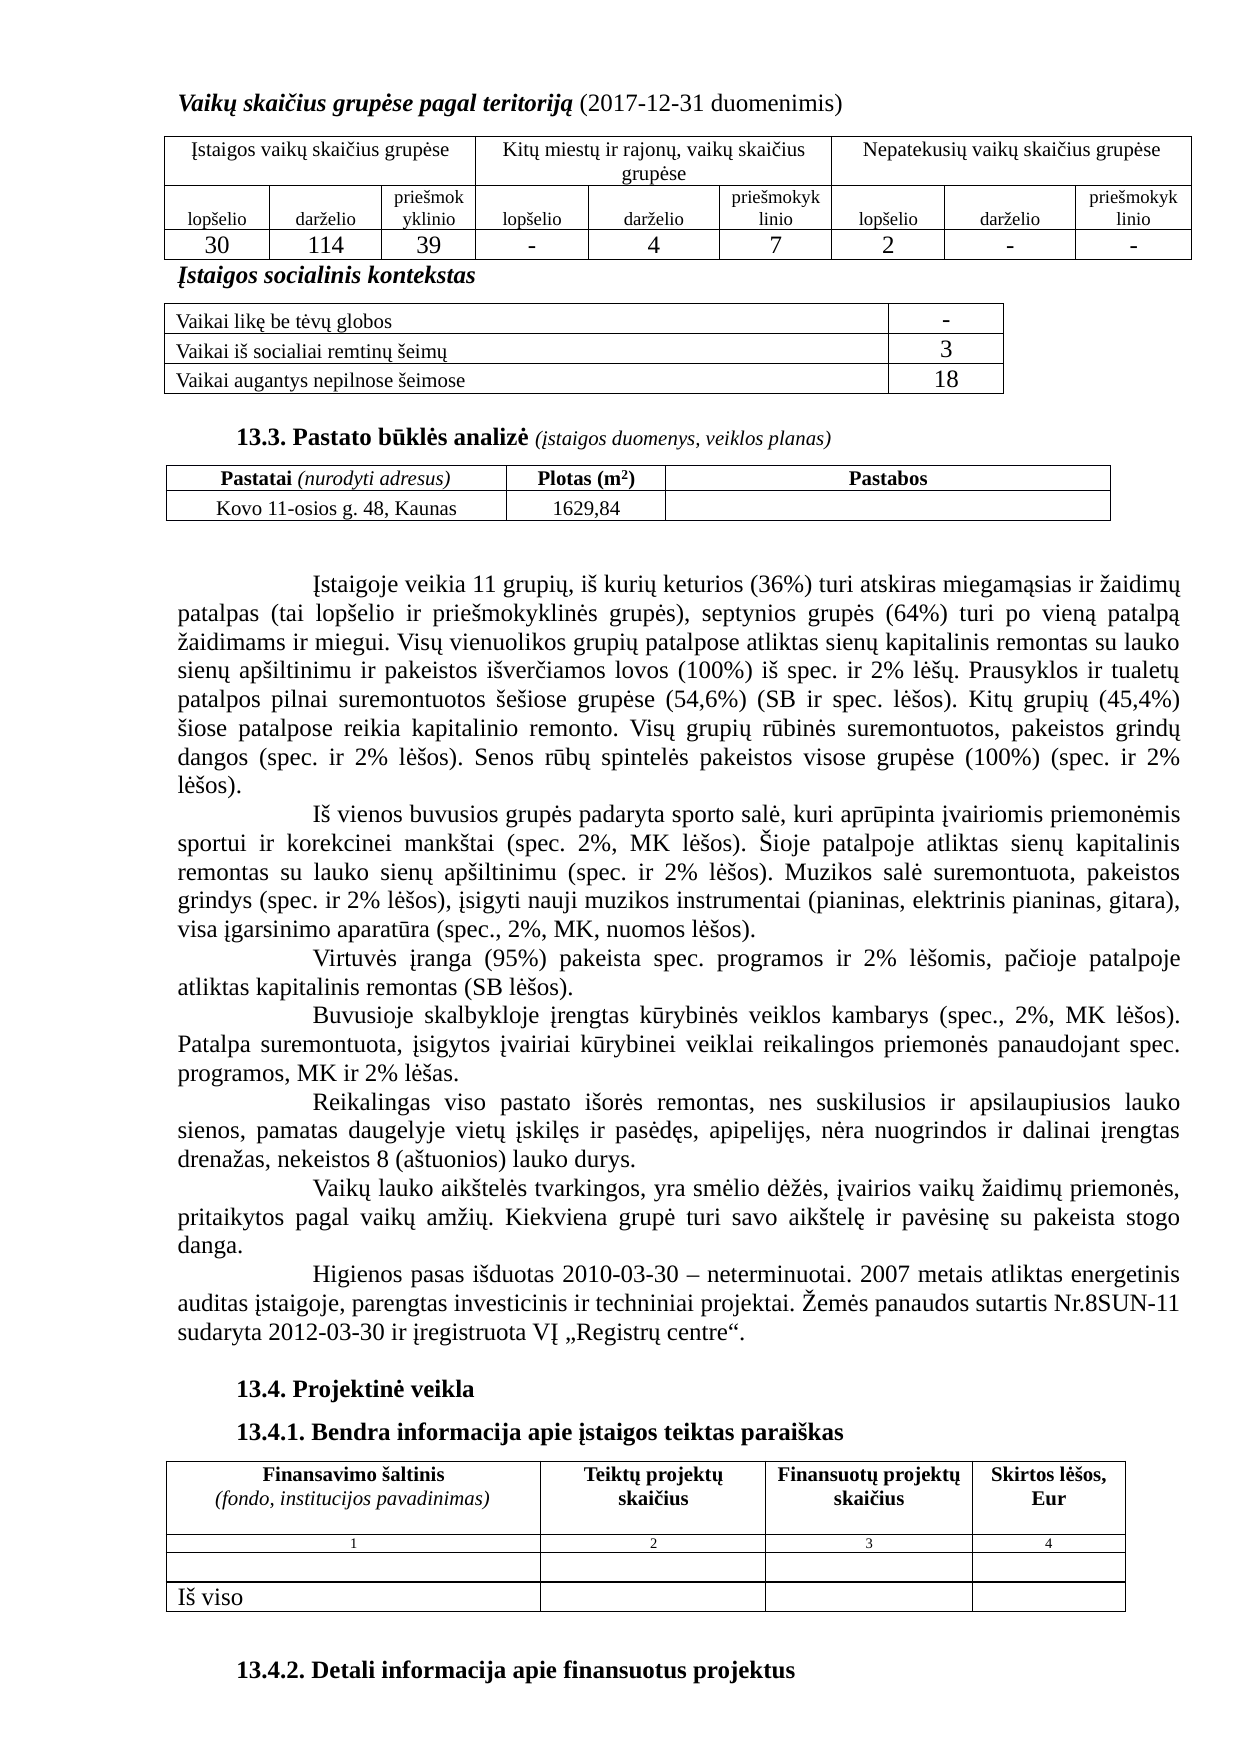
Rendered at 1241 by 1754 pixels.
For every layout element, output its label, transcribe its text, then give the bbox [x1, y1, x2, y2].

table_header Vaikai likę be tėvų globos [165, 304, 888, 333]
text Įstaigos socialinis kontekstas [177, 260, 1181, 289]
table_cell [766, 1553, 972, 1581]
table_header Teiktų projektų skaičius [541, 1462, 765, 1534]
table_cell 4 [973, 1535, 1125, 1552]
table_cell [973, 1583, 1125, 1611]
table_cell lopšelio [832, 186, 944, 229]
table_header Finansuotų projektų skaičius [766, 1462, 972, 1534]
table_cell [666, 491, 1110, 520]
text Reikalingas viso pastato išorės remontas, nes suskilusios ir apsilaupiusios lauko sienos, pamatas daugelyje vietų įskilęs ir pasėdęs, apipelijęs, nėra nuogrindos ir dalinai įrengtas drenažas, nekeistos 8 (aštuonios) lauko durys. [177, 1087, 1181, 1173]
table_cell [167, 1553, 540, 1581]
table_cell [766, 1583, 972, 1611]
table_cell - [945, 230, 1075, 259]
text 13.4.1. Bendra informacija apie įstaigos teiktas paraiškas [177, 1417, 1181, 1446]
table_cell darželio [589, 186, 719, 229]
table_cell 1 [167, 1535, 540, 1552]
text Higienos pasas išduotas 2010-03-30 – neterminuotai. 2007 metais atliktas energetinis auditas įstaigoje, parengtas investicinis ir techniniai projektai. Žemės panaudos sutartis Nr.8SUN-11 sudaryta 2012-03-30 ir įregistruota VĮ „Registrų centre“. [177, 1259, 1181, 1346]
table_cell Vaikai iš socialiai remtinų šeimų [165, 334, 888, 363]
table_cell 1629,84 [507, 491, 665, 520]
text Buvusioje skalbykloje įrengtas kūrybinės veiklos kambarys (spec., 2%, MK lėšos). Patalpa suremontuota, įsigytos įvairiai kūrybinei veiklai reikalingos priemonės panaudojant spec. programos, MK ir 2% lėšas. [177, 1001, 1181, 1087]
table_header Įstaigos vaikų skaičius grupėse [165, 137, 475, 185]
text 13.4.2. Detali informacija apie finansuotus projektus [177, 1655, 1181, 1684]
table_cell lopšelio [165, 186, 269, 229]
table_cell 3 [766, 1535, 972, 1552]
table_header Pastatai (nurodyti adresus) [167, 466, 506, 490]
table_header Plotas (m2) [507, 466, 665, 490]
table_header Nepatekusių vaikų skaičius grupėse [832, 137, 1191, 185]
table_header - [889, 304, 1003, 333]
table_cell 39 [382, 230, 475, 259]
table_cell Vaikai augantys nepilnose šeimose [165, 364, 888, 392]
text 13.4. Projektinė veikla [177, 1374, 1181, 1403]
table_cell 7 [720, 230, 831, 259]
table_cell priešmokyklinio [1076, 186, 1191, 229]
table_cell 4 [589, 230, 719, 259]
table_header Pastabos [666, 466, 1110, 490]
table_cell 2 [832, 230, 944, 259]
table_cell - [1076, 230, 1191, 259]
table_header Kitų miestų ir rajonų, vaikų skaičius grupėse [476, 137, 831, 185]
table_cell - [476, 230, 588, 259]
table_cell lopšelio [476, 186, 588, 229]
text 13.3. Pastato būklės analizė (įstaigos duomenys, veiklos planas) [177, 422, 1181, 451]
table_header Finansavimo šaltinis (fondo, institucijos pavadinimas) [167, 1462, 540, 1534]
table_cell 2 [541, 1535, 765, 1552]
table_cell [973, 1553, 1125, 1581]
table_cell [541, 1583, 765, 1611]
table_cell 114 [270, 230, 381, 259]
table_cell Iš viso [167, 1583, 540, 1611]
text Iš vienos buvusios grupės padaryta sporto salė, kuri aprūpinta įvairiomis priemonėmis sportui ir korekcinei mankštai (spec. 2%, MK lėšos). Šioje patalpoje atliktas sienų kapitalinis remontas su lauko sienų apšiltinimu (spec. ir 2% lėšos). Muzikos salė suremontuota, pakeistos grindys (spec. ir 2% lėšos), įsigyti nauji muzikos instrumentai (pianinas, elektrinis pianinas, gitara), visa įgarsinimo aparatūra (spec., 2%, MK, nuomos lėšos). [177, 799, 1181, 943]
table_cell darželio [270, 186, 381, 229]
table_cell 18 [889, 364, 1003, 392]
text Įstaigoje veikia 11 grupių, iš kurių keturios (36%) turi atskiras miegamąsias ir žaidimų patalpas (tai lopšelio ir priešmokyklinės grupės), septynios grupės (64%) turi po vieną patalpą žaidimams ir miegui. Visų vienuolikos grupių patalpose atliktas sienų kapitalinis remontas su lauko sienų apšiltinimu ir pakeistos išverčiamos lovos (100%) iš spec. ir 2% lėšų. Prausyklos ir tualetų patalpos pilnai suremontuotos šešiose grupėse (54,6%) (SB ir spec. lėšos). Kitų grupių (45,4%) šiose patalpose reikia kapitalinio remonto. Visų grupių rūbinės suremontuotos, pakeistos grindų dangos (spec. ir 2% lėšos). Senos rūbų spintelės pakeistos visose grupėse (100%) (spec. ir 2% lėšos). [177, 569, 1181, 799]
text Virtuvės įranga (95%) pakeista spec. programos ir 2% lėšomis, pačioje patalpoje atliktas kapitalinis remontas (SB lėšos). [177, 943, 1181, 1001]
table_cell darželio [945, 186, 1075, 229]
text Vaikų skaičius grupėse pagal teritoriją (2017-12-31 duomenimis) [177, 88, 1181, 117]
table_cell Kovo 11-osios g. 48, Kaunas [167, 491, 506, 520]
table_header Skirtos lėšos, Eur [973, 1462, 1125, 1534]
table_cell priešmokyklinio [720, 186, 831, 229]
table_cell [541, 1553, 765, 1581]
table_cell priešmokyklinio [382, 186, 475, 229]
text Vaikų lauko aikštelės tvarkingos, yra smėlio dėžės, įvairios vaikų žaidimų priemonės, pritaikytos pagal vaikų amžių. Kiekviena grupė turi savo aikštelę ir pavėsinę su pakeista stogo danga. [177, 1173, 1181, 1259]
table_cell 3 [889, 334, 1003, 363]
table_cell 30 [165, 230, 269, 259]
